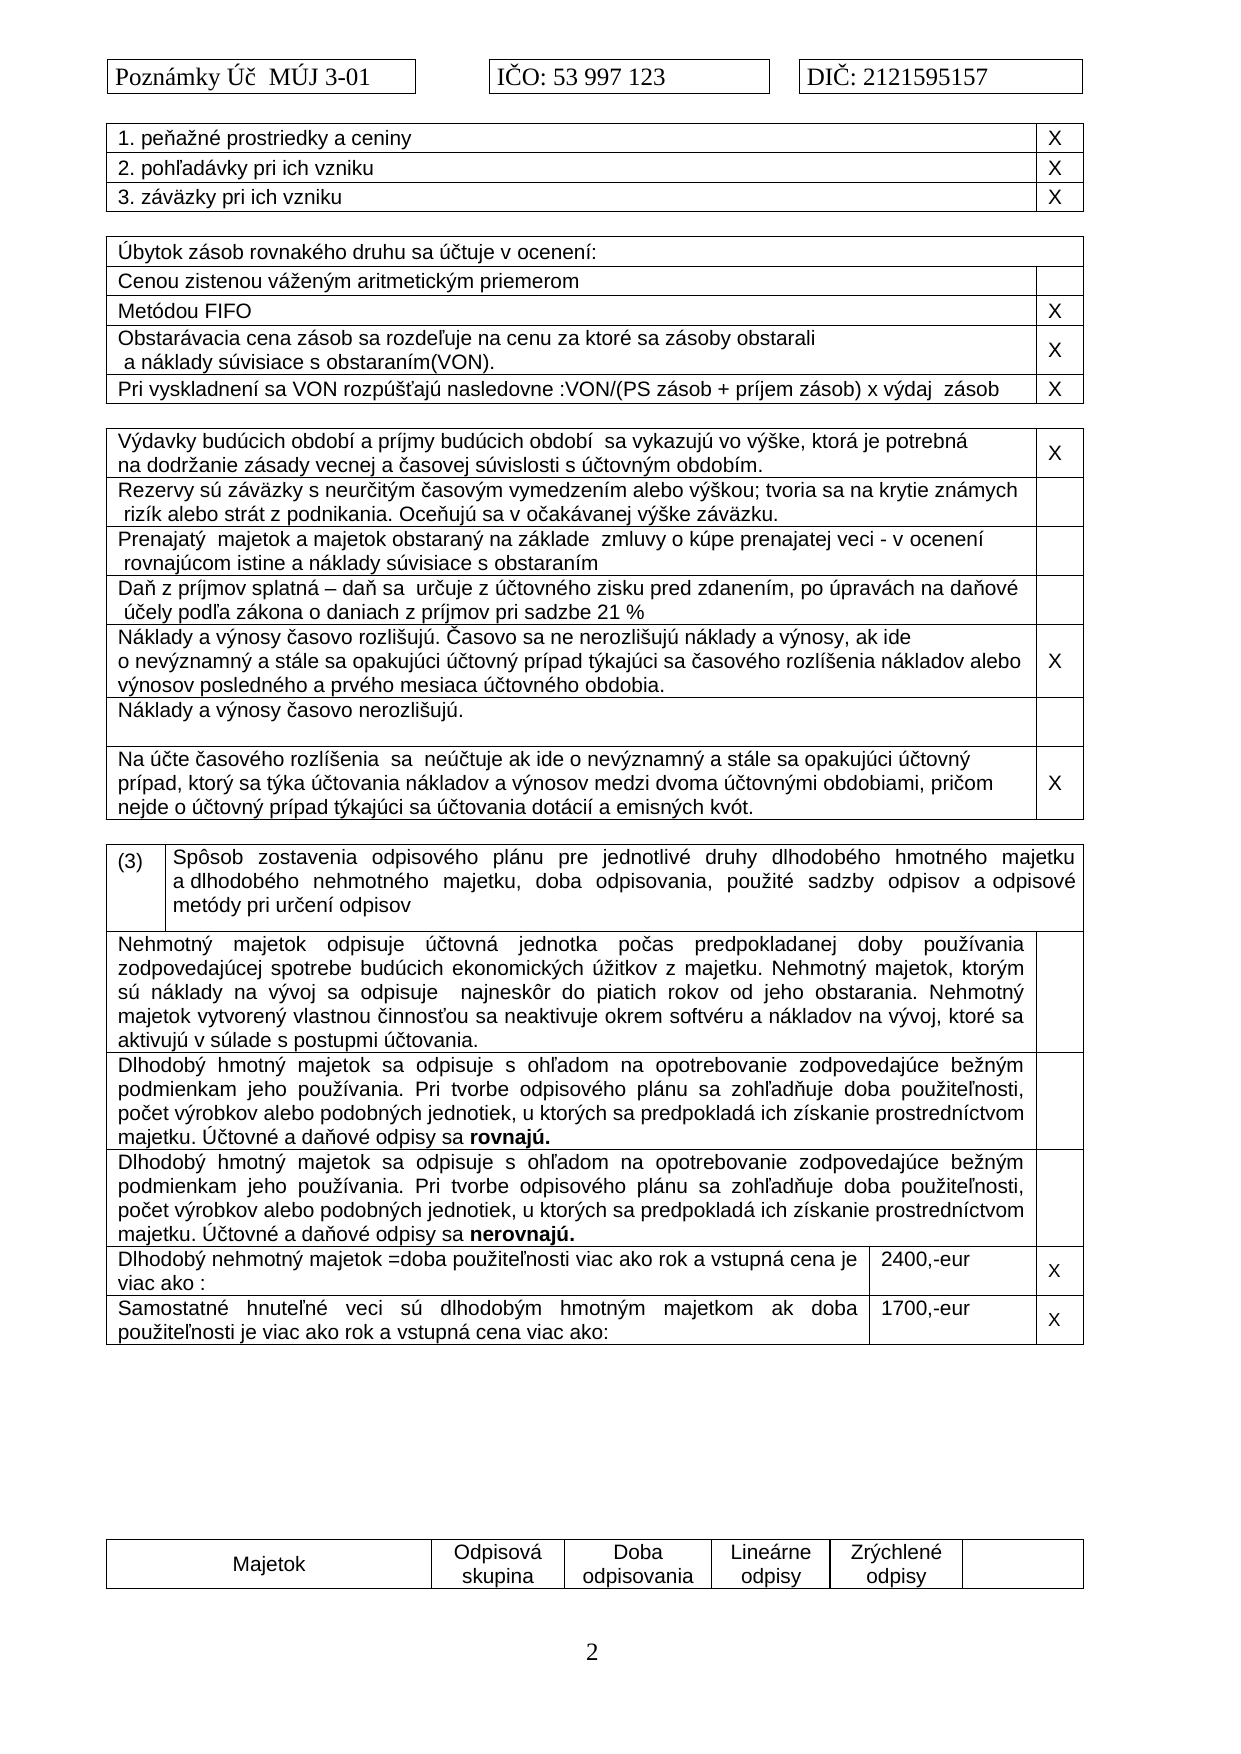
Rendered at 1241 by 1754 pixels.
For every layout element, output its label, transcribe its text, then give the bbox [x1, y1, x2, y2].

table_header Spôsob zostavenia odpisového plánu pre jednotlivé druhy dlhodobého hmotného majetku a dlhodobého nehmotného majetku, doba odpisovania, použité sadzby odpisov a odpisové metódy pri určení odpisov [166, 845, 1083, 931]
table_cell 3. záväzky pri ich vzniku [107, 183, 1036, 211]
table_cell Dlhodobý nehmotný majetok =doba použiteľnosti viac ako rok a vstupná cena je viac ako : [107, 1247, 869, 1294]
table_header Úbytok zásob rovnakého druhu sa účtuje v ocenení: [107, 237, 1083, 266]
table_cell 1. peňažné prostriedky a ceniny [107, 124, 1036, 152]
table_cell [1037, 932, 1083, 1052]
table_header [963, 1540, 1083, 1588]
table_cell Cenou zistenou váženým aritmetickým priemerom [107, 267, 1036, 295]
table_cell [1037, 1150, 1083, 1246]
table_header Výdavky budúcich období a príjmy budúcich období sa vykazujú vo výške, ktorá je potrebná na dodržanie zásady vecnej a časovej súvislosti s účtovným obdobím. [107, 429, 1036, 477]
table_cell X [1037, 296, 1083, 325]
table_cell [1037, 267, 1083, 295]
table_cell Náklady a výnosy časovo rozlišujú. Časovo sa ne nerozlišujú náklady a výnosy, ak ide o nevýznamný a stále sa opakujúci účtovný prípad týkajúci sa časového rozlíšenia nákladov alebo výnosov posledného a prvého mesiaca účtovného obdobia. [107, 625, 1036, 697]
table_header Odpisová skupina [432, 1540, 564, 1588]
table_cell Náklady a výnosy časovo nerozlišujú. [107, 698, 1036, 746]
table_cell [1037, 698, 1083, 746]
table_cell X [1037, 1247, 1083, 1294]
table_cell [1037, 1053, 1083, 1149]
table_cell Prenajatý majetok a majetok obstaraný na základe zmluvy o kúpe prenajatej veci - v ocenení rovnajúcom istine a náklady súvisiace s obstaraním [107, 527, 1036, 575]
table_cell [1037, 576, 1083, 624]
table_header Zrýchlené odpisy [831, 1540, 962, 1588]
table_header [107, 845, 165, 931]
table_cell Pri vyskladnení sa VON rozpúšťajú nasledovne :VON/(PS zásob + príjem zásob) x výdaj zásob [107, 375, 1036, 403]
table_cell X [1037, 375, 1083, 403]
table_cell Obstarávacia cena zásob sa rozdeľuje na cenu za ktoré sa zásoby obstarali a náklady súvisiace s obstaraním(VON). [107, 326, 1036, 374]
table_cell X [1037, 153, 1083, 182]
table_header Doba odpisovania [565, 1540, 711, 1588]
table_header X [1037, 429, 1083, 477]
table_cell 2. pohľadávky pri ich vzniku [107, 153, 1036, 182]
table_header Majetok [107, 1540, 431, 1588]
table_cell Nehmotný majetok odpisuje účtovná jednotka počas predpokladanej doby používania zodpovedajúcej spotrebe budúcich ekonomických úžitkov z majetku. Nehmotný majetok, ktorým sú náklady na vývoj sa odpisuje najneskôr do piatich rokov od jeho obstarania. Nehmotný majetok vytvorený vlastnou činnosťou sa neaktivuje okrem softvéru a nákladov na vývoj, ktoré sa aktivujú v súlade s postupmi účtovania. [107, 932, 1036, 1052]
table_cell 1700,-eur [870, 1296, 1036, 1343]
table_cell X [1037, 1296, 1083, 1343]
table_cell [1037, 527, 1083, 575]
table_cell Na účte časového rozlíšenia sa neúčtuje ak ide o nevýznamný a stále sa opakujúci účtovný prípad, ktorý sa týka účtovania nákladov a výnosov medzi dvoma účtovnými obdobiami, pričom nejde o účtovný prípad týkajúci sa účtovania dotácií a emisných kvót. [107, 747, 1036, 819]
table_cell 2400,-eur [870, 1247, 1036, 1294]
table_cell X [1037, 124, 1083, 152]
table_cell Dlhodobý hmotný majetok sa odpisuje s ohľadom na opotrebovanie zodpovedajúce bežným podmienkam jeho používania. Pri tvorbe odpisového plánu sa zohľadňuje doba použiteľnosti, počet výrobkov alebo podobných jednotiek, u ktorých sa predpokladá ich získanie prostredníctvom majetku. Účtovné a daňové odpisy sa nerovnajú. [107, 1150, 1036, 1246]
table_cell [1037, 478, 1083, 526]
table_cell X [1037, 183, 1083, 211]
table_cell Rezervy sú záväzky s neurčitým časovým vymedzením alebo výškou; tvoria sa na krytie známych rizík alebo strát z podnikania. Oceňujú sa v očakávanej výške záväzku. [107, 478, 1036, 526]
table_cell X [1037, 326, 1083, 374]
table_header Lineárne odpisy [712, 1540, 829, 1588]
table_cell X [1037, 747, 1083, 819]
table_cell Metódou FIFO [107, 296, 1036, 325]
table_cell Dlhodobý hmotný majetok sa odpisuje s ohľadom na opotrebovanie zodpovedajúce bežným podmienkam jeho používania. Pri tvorbe odpisového plánu sa zohľadňuje doba použiteľnosti, počet výrobkov alebo podobných jednotiek, u ktorých sa predpokladá ich získanie prostredníctvom majetku. Účtovné a daňové odpisy sa rovnajú. [107, 1053, 1036, 1149]
table_cell Daň z príjmov splatná – daň sa určuje z účtovného zisku pred zdanením, po úpravách na daňové účely podľa zákona o daniach z príjmov pri sadzbe 21 % [107, 576, 1036, 624]
table_cell Samostatné hnuteľné veci sú dlhodobým hmotným majetkom ak doba použiteľnosti je viac ako rok a vstupná cena viac ako: [107, 1296, 869, 1343]
table_cell X [1037, 625, 1083, 697]
